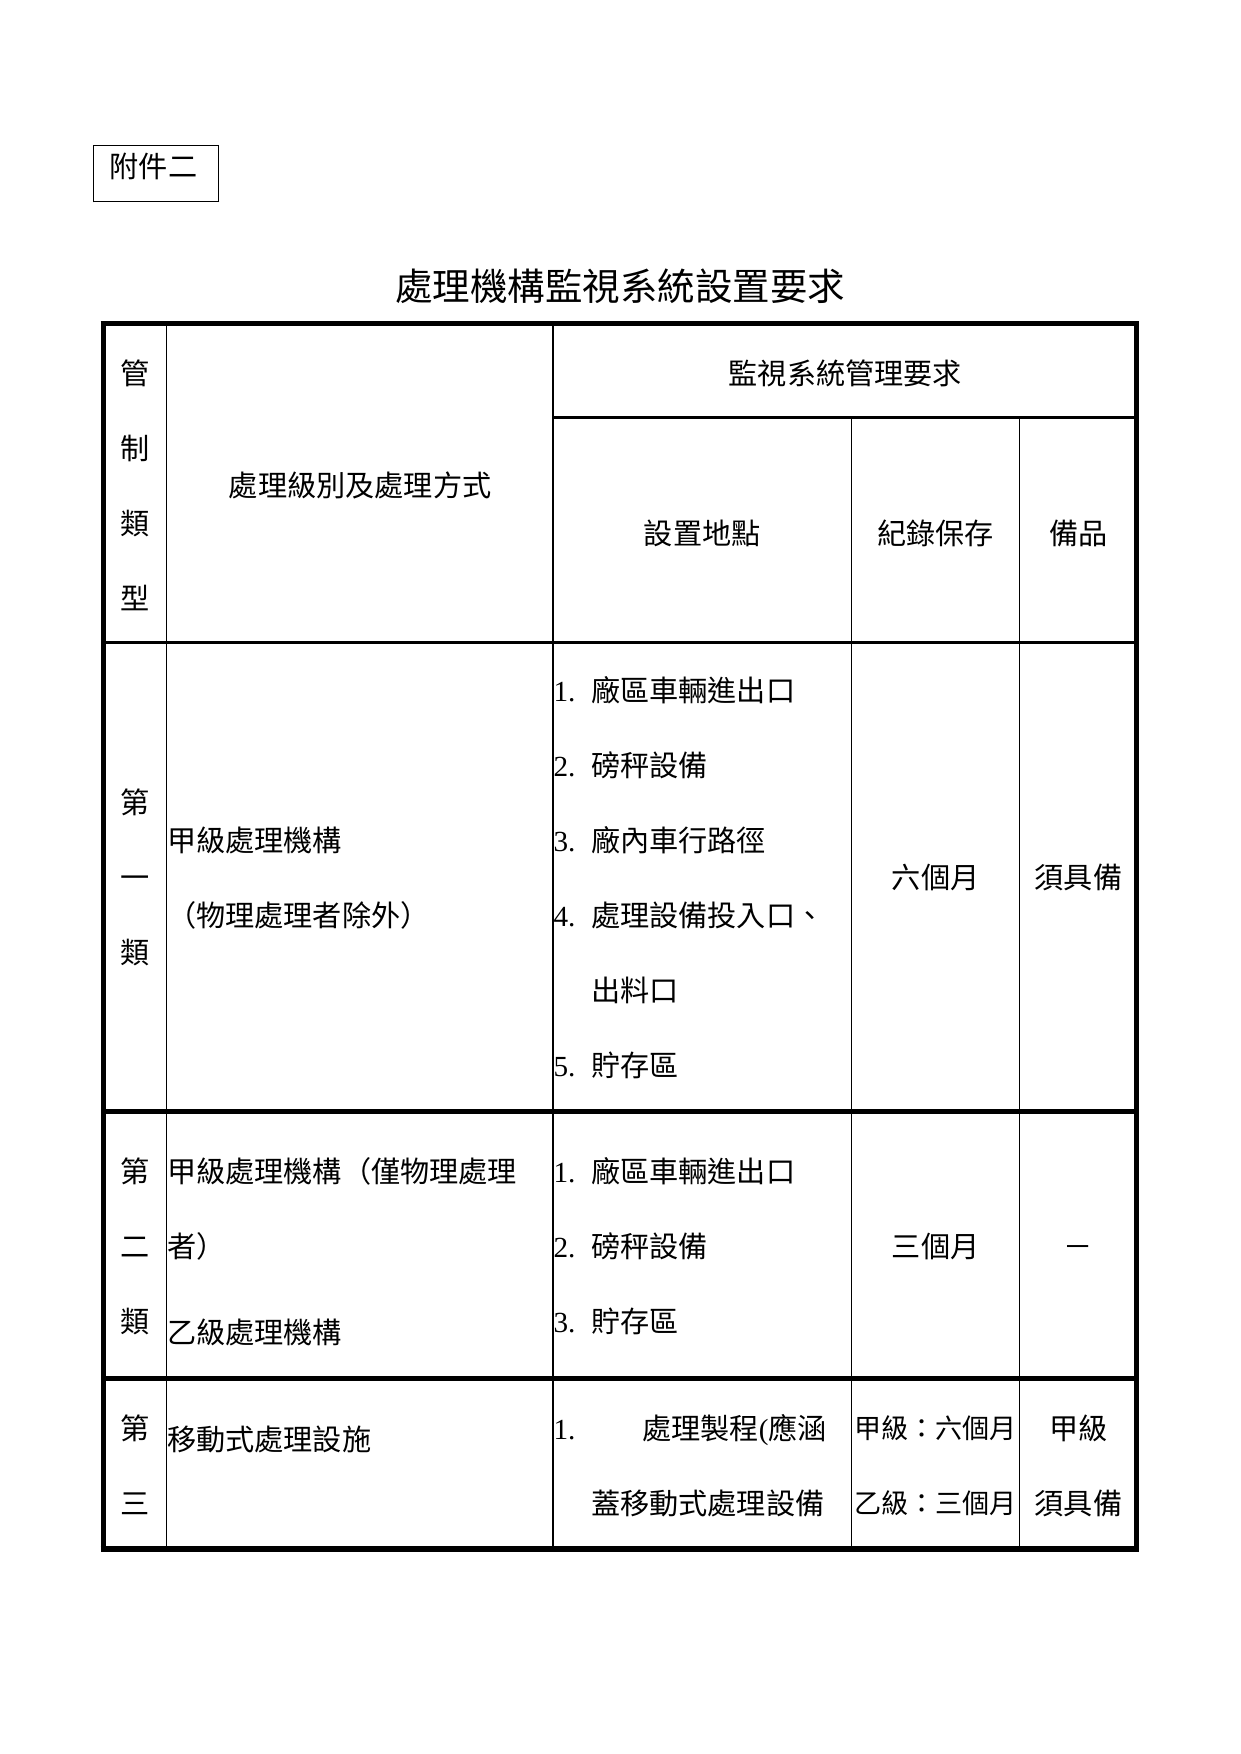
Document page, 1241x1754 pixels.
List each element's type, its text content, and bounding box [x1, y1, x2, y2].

table_cell 移動式處理設施 [167, 1381, 552, 1546]
text 附件二 [109, 154, 203, 183]
text 處理機構監視系統設置要求 [187, 246, 1053, 321]
table_cell 處理製程(應涵蓋移動式處理設備主要單元) 處理設備投入口、出料口 [554, 1381, 851, 1546]
table_cell 第 一 類 [106, 644, 166, 1108]
table_cell 甲級處理機構 （物理處理者除外） [167, 644, 552, 1108]
table_cell 設置地點 [554, 419, 851, 641]
table_cell 甲級處理機構（僅物理處理者） 乙級處理機構 [167, 1114, 552, 1376]
table_header 監視系統管理要求 [554, 326, 1134, 416]
table_cell 第 二 類 [106, 1114, 166, 1376]
table_cell 第 三 [106, 1381, 166, 1546]
table_cell 廠區車輛進出口 磅秤設備 貯存區 [554, 1114, 851, 1376]
table_cell 甲級 須具備 [1020, 1381, 1134, 1546]
table_cell 備品 [1020, 419, 1134, 641]
table_cell 甲級：六個月 乙級：三個月 [852, 1381, 1019, 1546]
table_cell 紀錄保存 [852, 419, 1019, 641]
table_cell 三個月 [852, 1114, 1019, 1376]
table_header 管制類型 [106, 326, 166, 641]
table_cell 廠區車輛進出口 磅秤設備 廠內車行路徑 處理設備投入口、出料口 貯存區 [554, 644, 851, 1108]
table_header 處理級別及處理方式 [167, 326, 552, 641]
table_cell 須具備 [1020, 644, 1134, 1108]
table_cell － [1020, 1114, 1134, 1376]
table_cell 六個月 [852, 644, 1019, 1108]
